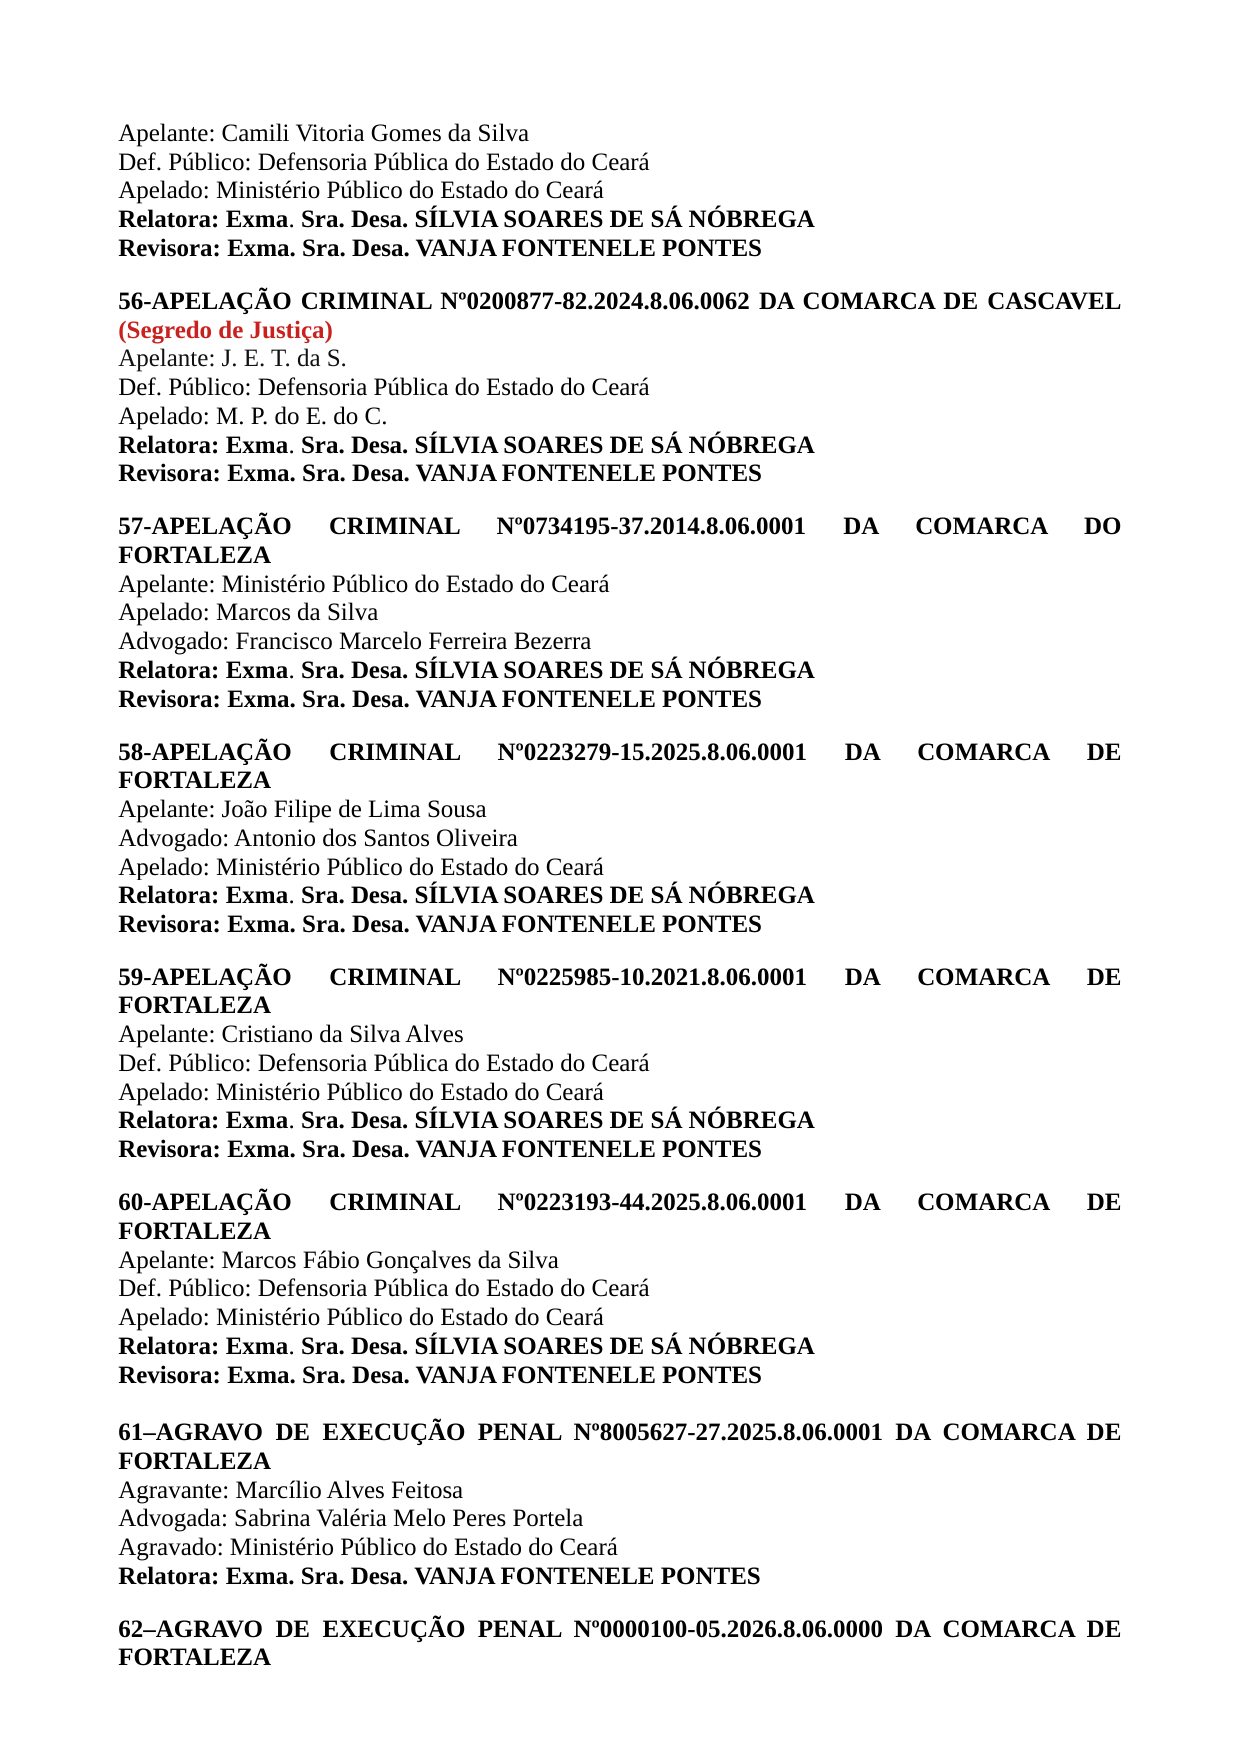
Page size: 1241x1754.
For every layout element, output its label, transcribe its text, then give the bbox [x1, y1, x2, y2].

text Relatora: Exma. Sra. Desa. SÍLVIA SOARES DE SÁ NÓBREGA [118, 430, 1122, 458]
text Revisora: Exma. Sra. Desa. VANJA FONTENELE PONTES [118, 909, 1122, 938]
text Revisora: Exma. Sra. Desa. VANJA FONTENELE PONTES [118, 684, 1122, 712]
text Apelado: M. P. do E. do C. [118, 401, 1122, 430]
text Revisora: Exma. Sra. Desa. VANJA FONTENELE PONTES [118, 458, 1122, 487]
text 60-APELAÇÃO CRIMINAL Nº0223193-44.2025.8.06.0001 DA COMARCA DE FORTALEZA [118, 1187, 1122, 1245]
text Def. Público: Defensoria Pública do Estado do Ceará [118, 372, 1122, 401]
text Relatora: Exma. Sra. Desa. SÍLVIA SOARES DE SÁ NÓBREGA [118, 655, 1122, 684]
text Apelado: Ministério Público do Estado do Ceará [118, 176, 1122, 204]
text Revisora: Exma. Sra. Desa. VANJA FONTENELE PONTES [118, 1360, 1122, 1388]
text Def. Público: Defensoria Pública do Estado do Ceará [118, 1048, 1122, 1077]
text Apelante: Marcos Fábio Gonçalves da Silva [118, 1245, 1122, 1273]
text Advogada: Sabrina Valéria Melo Peres Portela [118, 1503, 1122, 1532]
text Advogado: Antonio dos Santos Oliveira [118, 823, 1122, 852]
text Apelante: Camili Vitoria Gomes da Silva [118, 118, 1122, 147]
text Relatora: Exma. Sra. Desa. SÍLVIA SOARES DE SÁ NÓBREGA [118, 204, 1122, 233]
text Apelante: J. E. T. da S. [118, 343, 1122, 372]
text 58-APELAÇÃO CRIMINAL Nº0223279-15.2025.8.06.0001 DA COMARCA DE FORTALEZA [118, 737, 1122, 794]
text Relatora: Exma. Sra. Desa. SÍLVIA SOARES DE SÁ NÓBREGA [118, 1106, 1122, 1134]
text Relatora: Exma. Sra. Desa. SÍLVIA SOARES DE SÁ NÓBREGA [118, 1331, 1122, 1360]
text Def. Público: Defensoria Pública do Estado do Ceará [118, 1273, 1122, 1302]
text Agravante: Marcílio Alves Feitosa [118, 1475, 1122, 1503]
text Relatora: Exma. Sra. Desa. VANJA FONTENELE PONTES [118, 1561, 1122, 1590]
text Apelado: Ministério Público do Estado do Ceará [118, 1302, 1122, 1331]
text Apelado: Ministério Público do Estado do Ceará [118, 852, 1122, 880]
text Relatora: Exma. Sra. Desa. SÍLVIA SOARES DE SÁ NÓBREGA [118, 880, 1122, 909]
text 56-APELAÇÃO CRIMINAL Nº0200877-82.2024.8.06.0062 DA COMARCA DE CASCAVEL (Segredo de Justiça) [118, 286, 1122, 343]
text Revisora: Exma. Sra. Desa. VANJA FONTENELE PONTES [118, 1134, 1122, 1163]
text Revisora: Exma. Sra. Desa. VANJA FONTENELE PONTES [118, 233, 1122, 262]
text Apelante: Cristiano da Silva Alves [118, 1019, 1122, 1048]
text 59-APELAÇÃO CRIMINAL Nº0225985-10.2021.8.06.0001 DA COMARCA DE FORTALEZA [118, 962, 1122, 1019]
text 57-APELAÇÃO CRIMINAL Nº0734195-37.2014.8.06.0001 DA COMARCA DO FORTALEZA [118, 511, 1122, 569]
text Advogado: Francisco Marcelo Ferreira Bezerra [118, 626, 1122, 655]
text Apelante: Ministério Público do Estado do Ceará [118, 569, 1122, 597]
text Def. Público: Defensoria Pública do Estado do Ceará [118, 147, 1122, 176]
text Apelado: Ministério Público do Estado do Ceará [118, 1077, 1122, 1106]
text 61–AGRAVO DE EXECUÇÃO PENAL Nº8005627-27.2025.8.06.0001 DA COMARCA DE FORTALEZA [118, 1417, 1122, 1475]
text Agravado: Ministério Público do Estado do Ceará [118, 1532, 1122, 1561]
text Apelante: João Filipe de Lima Sousa [118, 794, 1122, 823]
text Apelado: Marcos da Silva [118, 597, 1122, 626]
text 62–AGRAVO DE EXECUÇÃO PENAL Nº0000100-05.2026.8.06.0000 DA COMARCA DE FORTALEZA [118, 1614, 1122, 1671]
